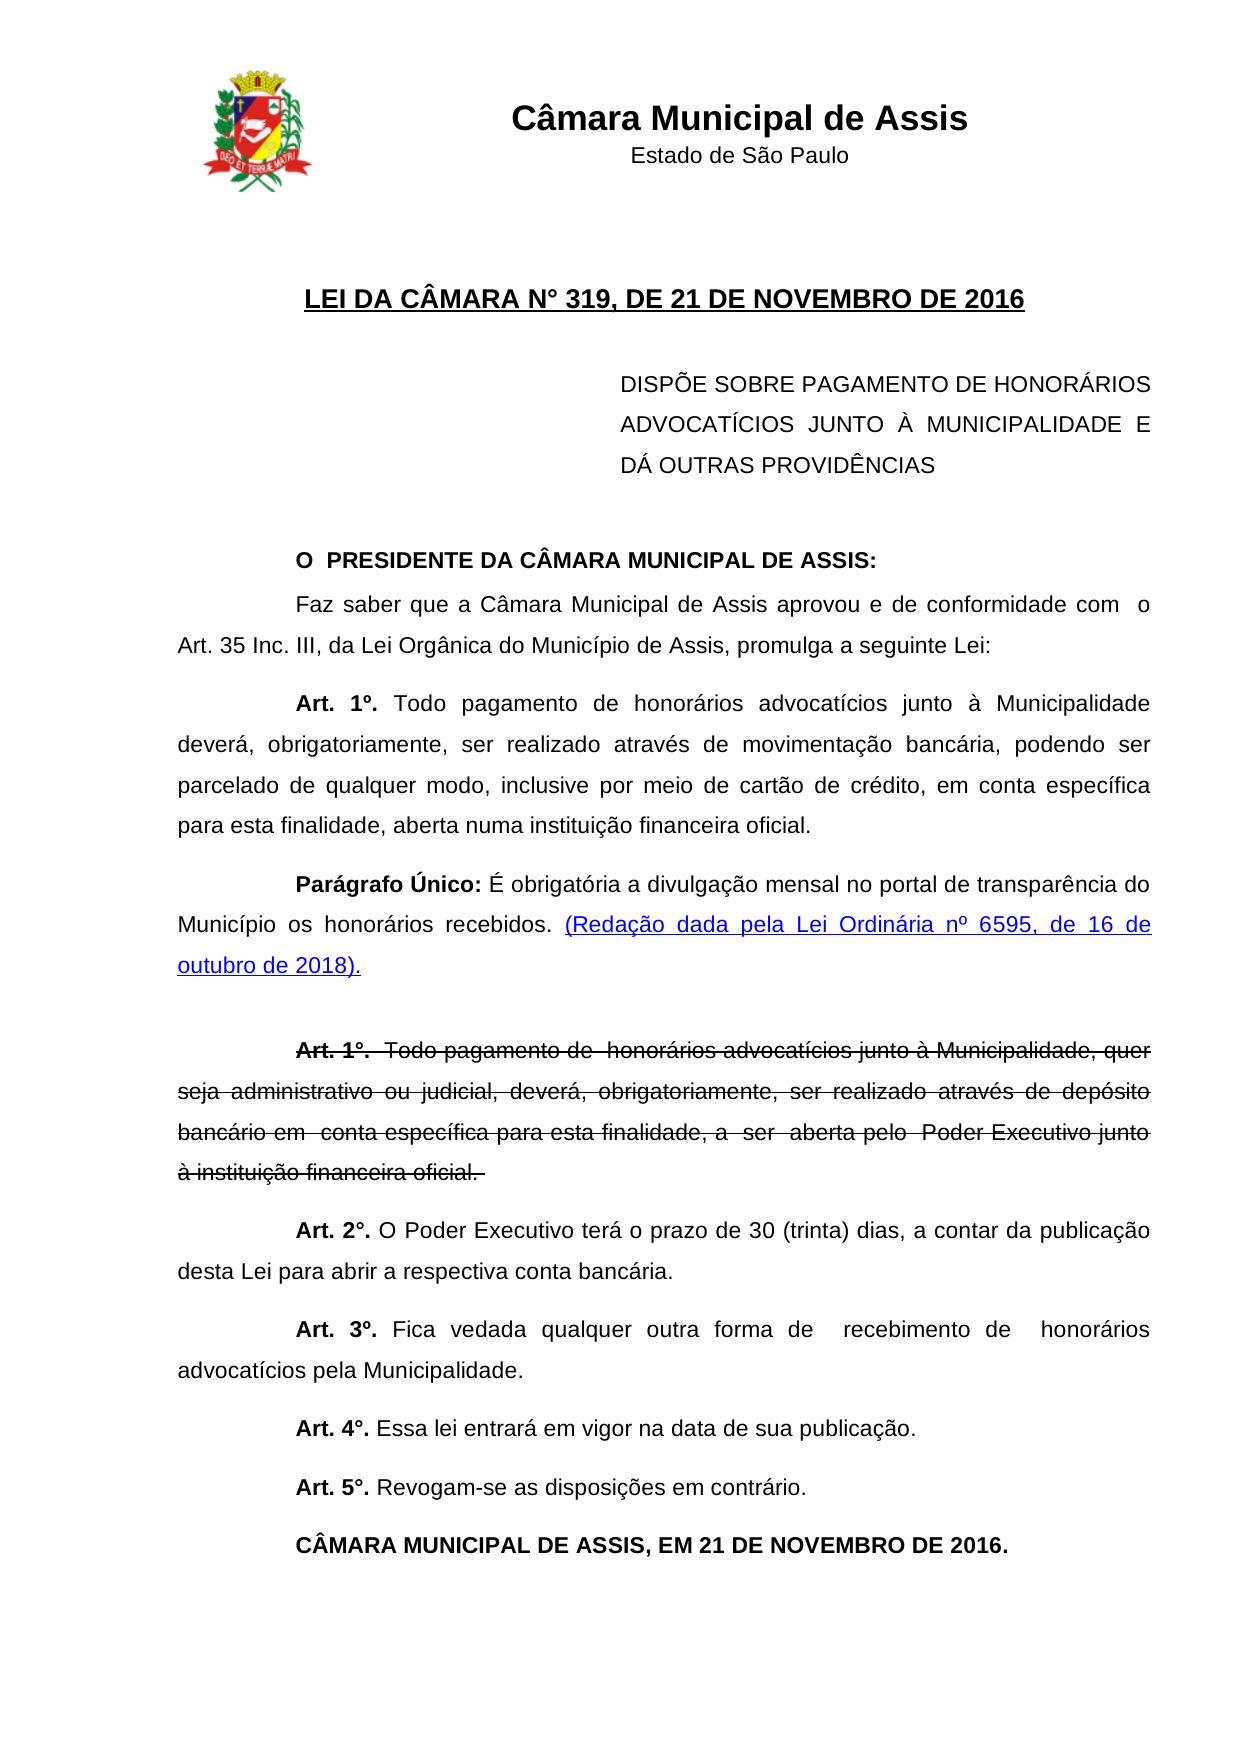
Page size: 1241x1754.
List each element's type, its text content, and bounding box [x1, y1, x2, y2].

text Estado de São Paulo [328, 141, 1152, 168]
text Art. 1º. Todo pagamento de honorários advocatícios junto à Municipalidade deverá, obrigatoriamente, ser realizado através de movimentação bancária, podendo ser parcelado de qualquer modo, inclusive por meio de cartão de crédito, em conta específica para esta finalidade, aberta numa instituição financeira oficial. [177, 690, 1152, 839]
text Faz saber que a Câmara Municipal de Assis aprovou e de conformidade com o Art. 35 Inc. III, da Lei Orgânica do Município de Assis, promulga a seguinte Lei: [177, 591, 1152, 658]
text LEI DA CÂMARA N° 319, DE 21 DE NOVEMBRO DE 2016 [177, 283, 1152, 314]
text Art. 1°. Todo pagamento de honorários advocatícios junto à Municipalidade, quer seja administrativo ou judicial, deverá, obrigatoriamente, ser realizado através de depósito bancário em conta específica para esta finalidade, a ser aberta pelo Poder Executivo junto à instituição financeira oficial. [177, 1037, 1152, 1186]
text Parágrafo Único: É obrigatória a divulgação mensal no portal de transparência do Município os honorários recebidos. (Redação dada pela Lei Ordinária nº 6595, de 16 de outubro de 2018). [177, 870, 1152, 978]
text O PRESIDENTE DA CÂMARA MUNICIPAL DE ASSIS: [177, 546, 1152, 573]
text DISPÕE SOBRE PAGAMENTO DE HONORÁRIOS ADVOCATÍCIOS JUNTO À MUNICIPALIDADE E DÁ OUTRAS PROVIDÊNCIAS [620, 370, 1152, 478]
text Art. 4°. Essa lei entrará em vigor na data de sua publicação. [177, 1415, 1152, 1442]
text Art. 5°. Revogam-se as disposições em contrário. [177, 1473, 1152, 1500]
picture [192, 65, 326, 199]
text CÂMARA MUNICIPAL DE ASSIS, EM 21 DE NOVEMBRO DE 2016. [177, 1531, 1152, 1558]
text Art. 2°. O Poder Executivo terá o prazo de 30 (trinta) dias, a contar da publicação desta Lei para abrir a respectiva conta bancária. [177, 1217, 1152, 1284]
text [177, 141, 192, 168]
text Art. 3º. Fica vedada qualquer outra forma de recebimento de honorários advocatícios pela Municipalidade. [177, 1316, 1152, 1383]
text Câmara Municipal de Assis [328, 97, 1152, 138]
text [177, 97, 192, 138]
